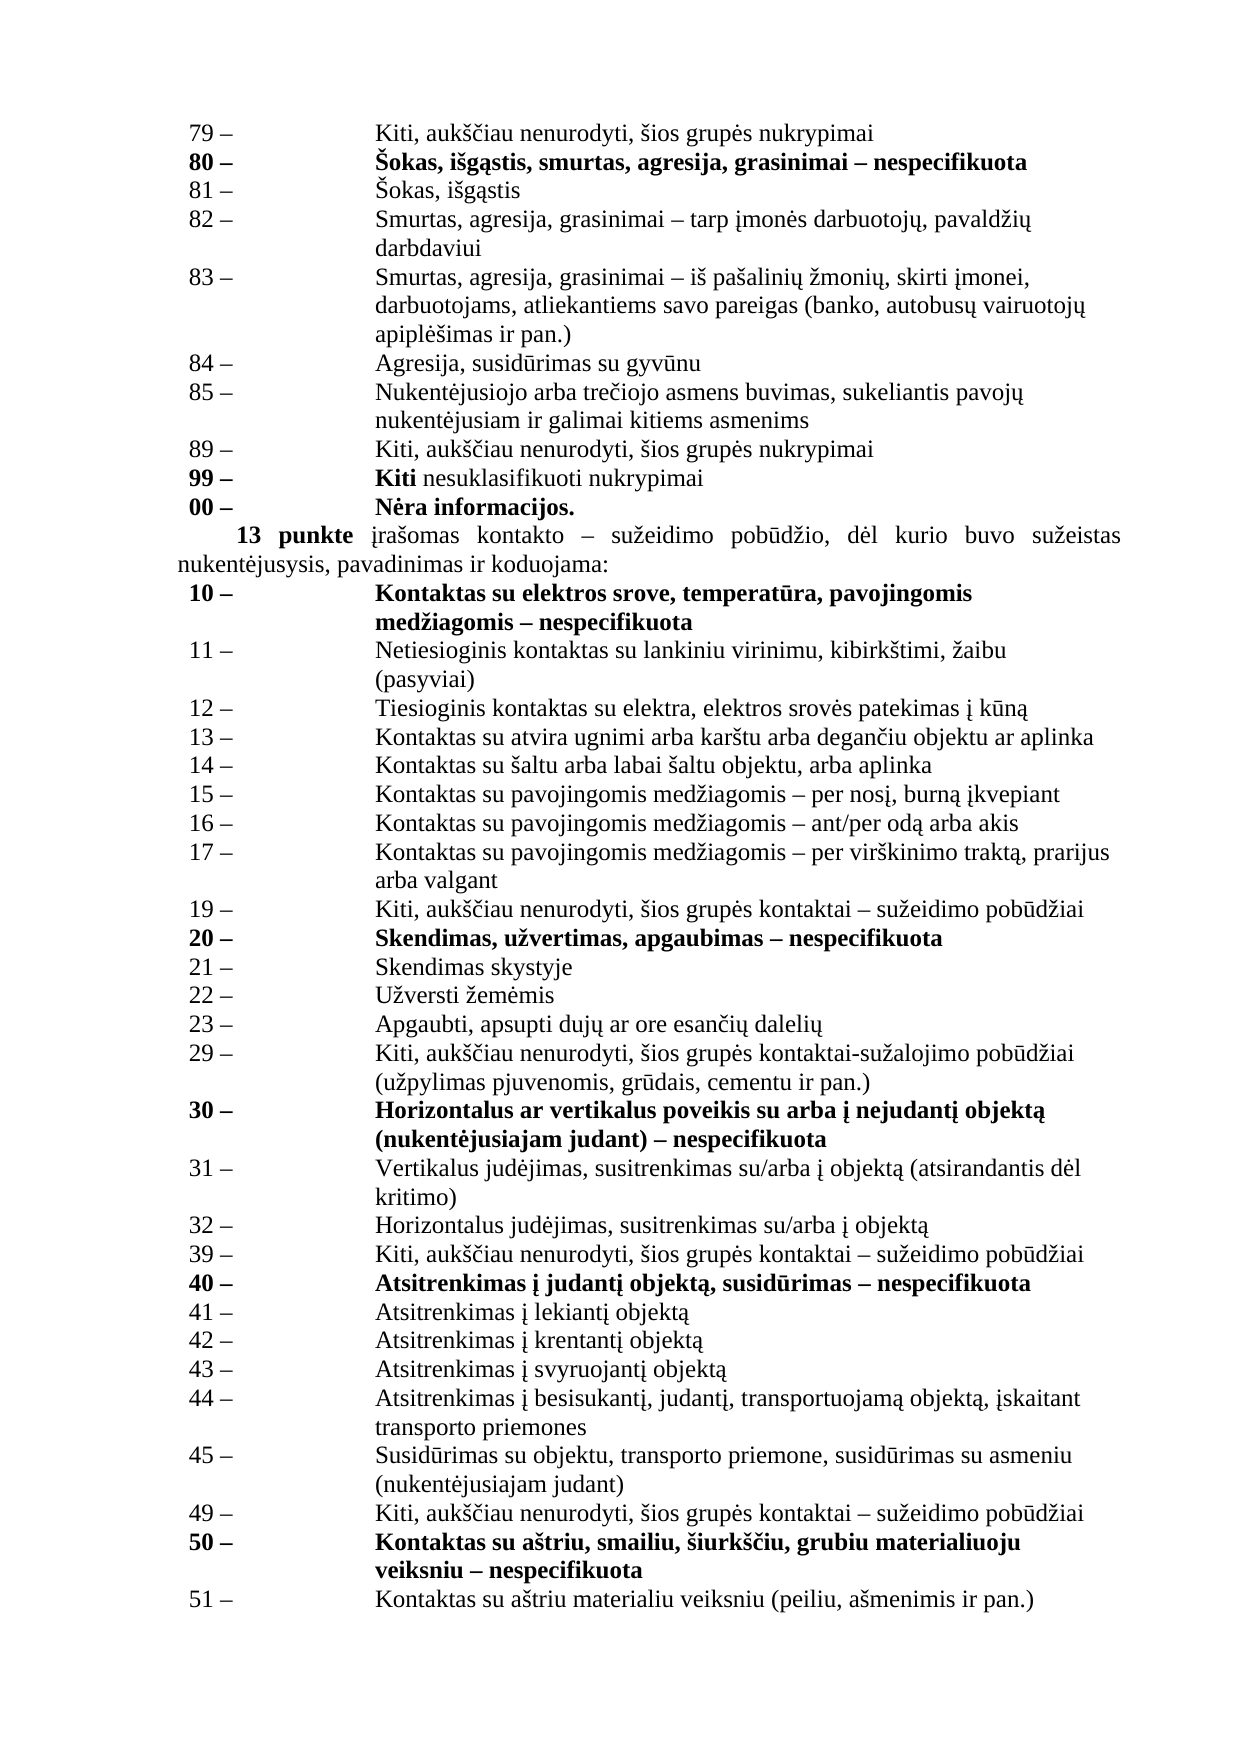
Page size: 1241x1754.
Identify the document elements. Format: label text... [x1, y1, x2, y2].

table_cell 44 – [177, 1383, 363, 1441]
table_cell Kiti, aukščiau nenurodyti, šios grupės nukrypimai [364, 434, 1122, 463]
table_cell 32 – [177, 1211, 363, 1239]
table_cell 43 – [177, 1354, 363, 1383]
table_header 10 – [177, 578, 363, 636]
table_cell Kiti, aukščiau nenurodyti, šios grupės kontaktai – sužeidimo pobūdžiai [364, 1239, 1122, 1268]
table_cell Tiesioginis kontaktas su elektra, elektros srovės patekimas į kūną [364, 693, 1122, 722]
table_cell Atsitrenkimas į svyruojantį objektą [364, 1354, 1122, 1383]
table_cell 21 – [177, 952, 363, 981]
table_cell Smurtas, agresija, grasinimai – iš pašalinių žmonių, skirti įmonei, darbuotojams, atliekantiems savo pareigas (banko, autobusų vairuotojų apiplėšimas ir pan.) [364, 262, 1122, 348]
table_cell 81 – [177, 176, 363, 204]
table_cell 51 – [177, 1584, 363, 1613]
table_cell Kiti nesuklasifikuoti nukrypimai [364, 463, 1122, 492]
table_cell Kontaktas su pavojingomis medžiagomis – ant/per odą arba akis [364, 808, 1122, 837]
table_cell 17 – [177, 837, 363, 894]
table_header Kontaktas su elektros srove, temperatūra, pavojingomis medžiagomis – nespecifikuota [364, 578, 1122, 636]
table_cell 23 – [177, 1009, 363, 1038]
table_cell Kiti, aukščiau nenurodyti, šios grupės nukrypimai [364, 118, 1122, 147]
table_cell 20 – [177, 923, 363, 952]
table_cell Kontaktas su šaltu arba labai šaltu objektu, arba aplinka [364, 751, 1122, 779]
table_cell 30 – [177, 1096, 363, 1153]
table_cell Netiesioginis kontaktas su lankiniu virinimu, kibirkštimi, žaibu (pasyviai) [364, 636, 1122, 693]
table_cell Atsitrenkimas į lekiantį objektą [364, 1297, 1122, 1326]
table_cell Kiti, aukščiau nenurodyti, šios grupės kontaktai-sužalojimo pobūdžiai (užpylimas pjuvenomis, grūdais, cementu ir pan.) [364, 1038, 1122, 1096]
table_cell 89 – [177, 434, 363, 463]
table_cell Skendimas skystyje [364, 952, 1122, 981]
table_cell 29 – [177, 1038, 363, 1096]
table_cell 45 – [177, 1441, 363, 1498]
table_cell 19 – [177, 894, 363, 923]
table_cell 85 – [177, 377, 363, 434]
table_cell 84 – [177, 348, 363, 377]
table_cell Skendimas, užvertimas, apgaubimas – nespecifikuota [364, 923, 1122, 952]
table_cell 22 – [177, 981, 363, 1009]
table_cell Susidūrimas su objektu, transporto priemone, susidūrimas su asmeniu (nukentėjusiajam judant) [364, 1441, 1122, 1498]
table_cell 50 – [177, 1527, 363, 1584]
table_cell Kiti, aukščiau nenurodyti, šios grupės kontaktai – sužeidimo pobūdžiai [364, 1498, 1122, 1527]
table_cell 79 – [177, 118, 363, 147]
table_cell Kontaktas su pavojingomis medžiagomis – per virškinimo traktą, prarijus arba valgant [364, 837, 1122, 894]
table_cell Kontaktas su atvira ugnimi arba karštu arba degančiu objektu ar aplinka [364, 722, 1122, 751]
table_cell Apgaubti, apsupti dujų ar ore esančių dalelių [364, 1009, 1122, 1038]
table_cell 42 – [177, 1326, 363, 1354]
table_cell Horizontalus ar vertikalus poveikis su arba į nejudantį objektą (nukentėjusiajam judant) – nespecifikuota [364, 1096, 1122, 1153]
table_cell Nukentėjusiojo arba trečiojo asmens buvimas, sukeliantis pavojų nukentėjusiam ir galimai kitiems asmenims [364, 377, 1122, 434]
table_cell Smurtas, agresija, grasinimai – tarp įmonės darbuotojų, pavaldžių darbdaviui [364, 204, 1122, 262]
table_cell Atsitrenkimas į krentantį objektą [364, 1326, 1122, 1354]
table_cell Vertikalus judėjimas, susitrenkimas su/arba į objektą (atsirandantis dėl kritimo) [364, 1153, 1122, 1211]
table_cell 12 – [177, 693, 363, 722]
table_cell Šokas, išgąstis [364, 176, 1122, 204]
table_cell Kontaktas su aštriu materialiu veiksniu (peiliu, ašmenimis ir pan.) [364, 1584, 1122, 1613]
table_cell 14 – [177, 751, 363, 779]
table_cell 13 – [177, 722, 363, 751]
table_cell 83 – [177, 262, 363, 348]
table_cell Kontaktas su pavojingomis medžiagomis – per nosį, burną įkvepiant [364, 779, 1122, 808]
table_cell 49 – [177, 1498, 363, 1527]
table_cell 82 – [177, 204, 363, 262]
table_cell Nėra informacijos. [364, 492, 1122, 521]
table_cell 39 – [177, 1239, 363, 1268]
table_cell 15 – [177, 779, 363, 808]
table_cell 99 – [177, 463, 363, 492]
table_cell Atsitrenkimas į judantį objektą, susidūrimas – nespecifikuota [364, 1268, 1122, 1297]
table_cell 40 – [177, 1268, 363, 1297]
table_cell Kiti, aukščiau nenurodyti, šios grupės kontaktai – sužeidimo pobūdžiai [364, 894, 1122, 923]
table_cell 80 – [177, 147, 363, 176]
table_cell Šokas, išgąstis, smurtas, agresija, grasinimai – nespecifikuota [364, 147, 1122, 176]
table_cell Horizontalus judėjimas, susitrenkimas su/arba į objektą [364, 1211, 1122, 1239]
text 13 punkte įrašomas kontakto – sužeidimo pobūdžio, dėl kurio buvo sužeistas nukentėjusysis, pavadinimas ir koduojama: [177, 521, 1122, 578]
table_cell 16 – [177, 808, 363, 837]
table_cell 11 – [177, 636, 363, 693]
table_cell Agresija, susidūrimas su gyvūnu [364, 348, 1122, 377]
table_cell Kontaktas su aštriu, smailiu, šiurkščiu, grubiu materialiuoju veiksniu – nespecifikuota [364, 1527, 1122, 1584]
table_cell Užversti žemėmis [364, 981, 1122, 1009]
table_cell Atsitrenkimas į besisukantį, judantį, transportuojamą objektą, įskaitant transporto priemones [364, 1383, 1122, 1441]
table_cell 41 – [177, 1297, 363, 1326]
table_cell 00 – [177, 492, 363, 521]
table_cell 31 – [177, 1153, 363, 1211]
